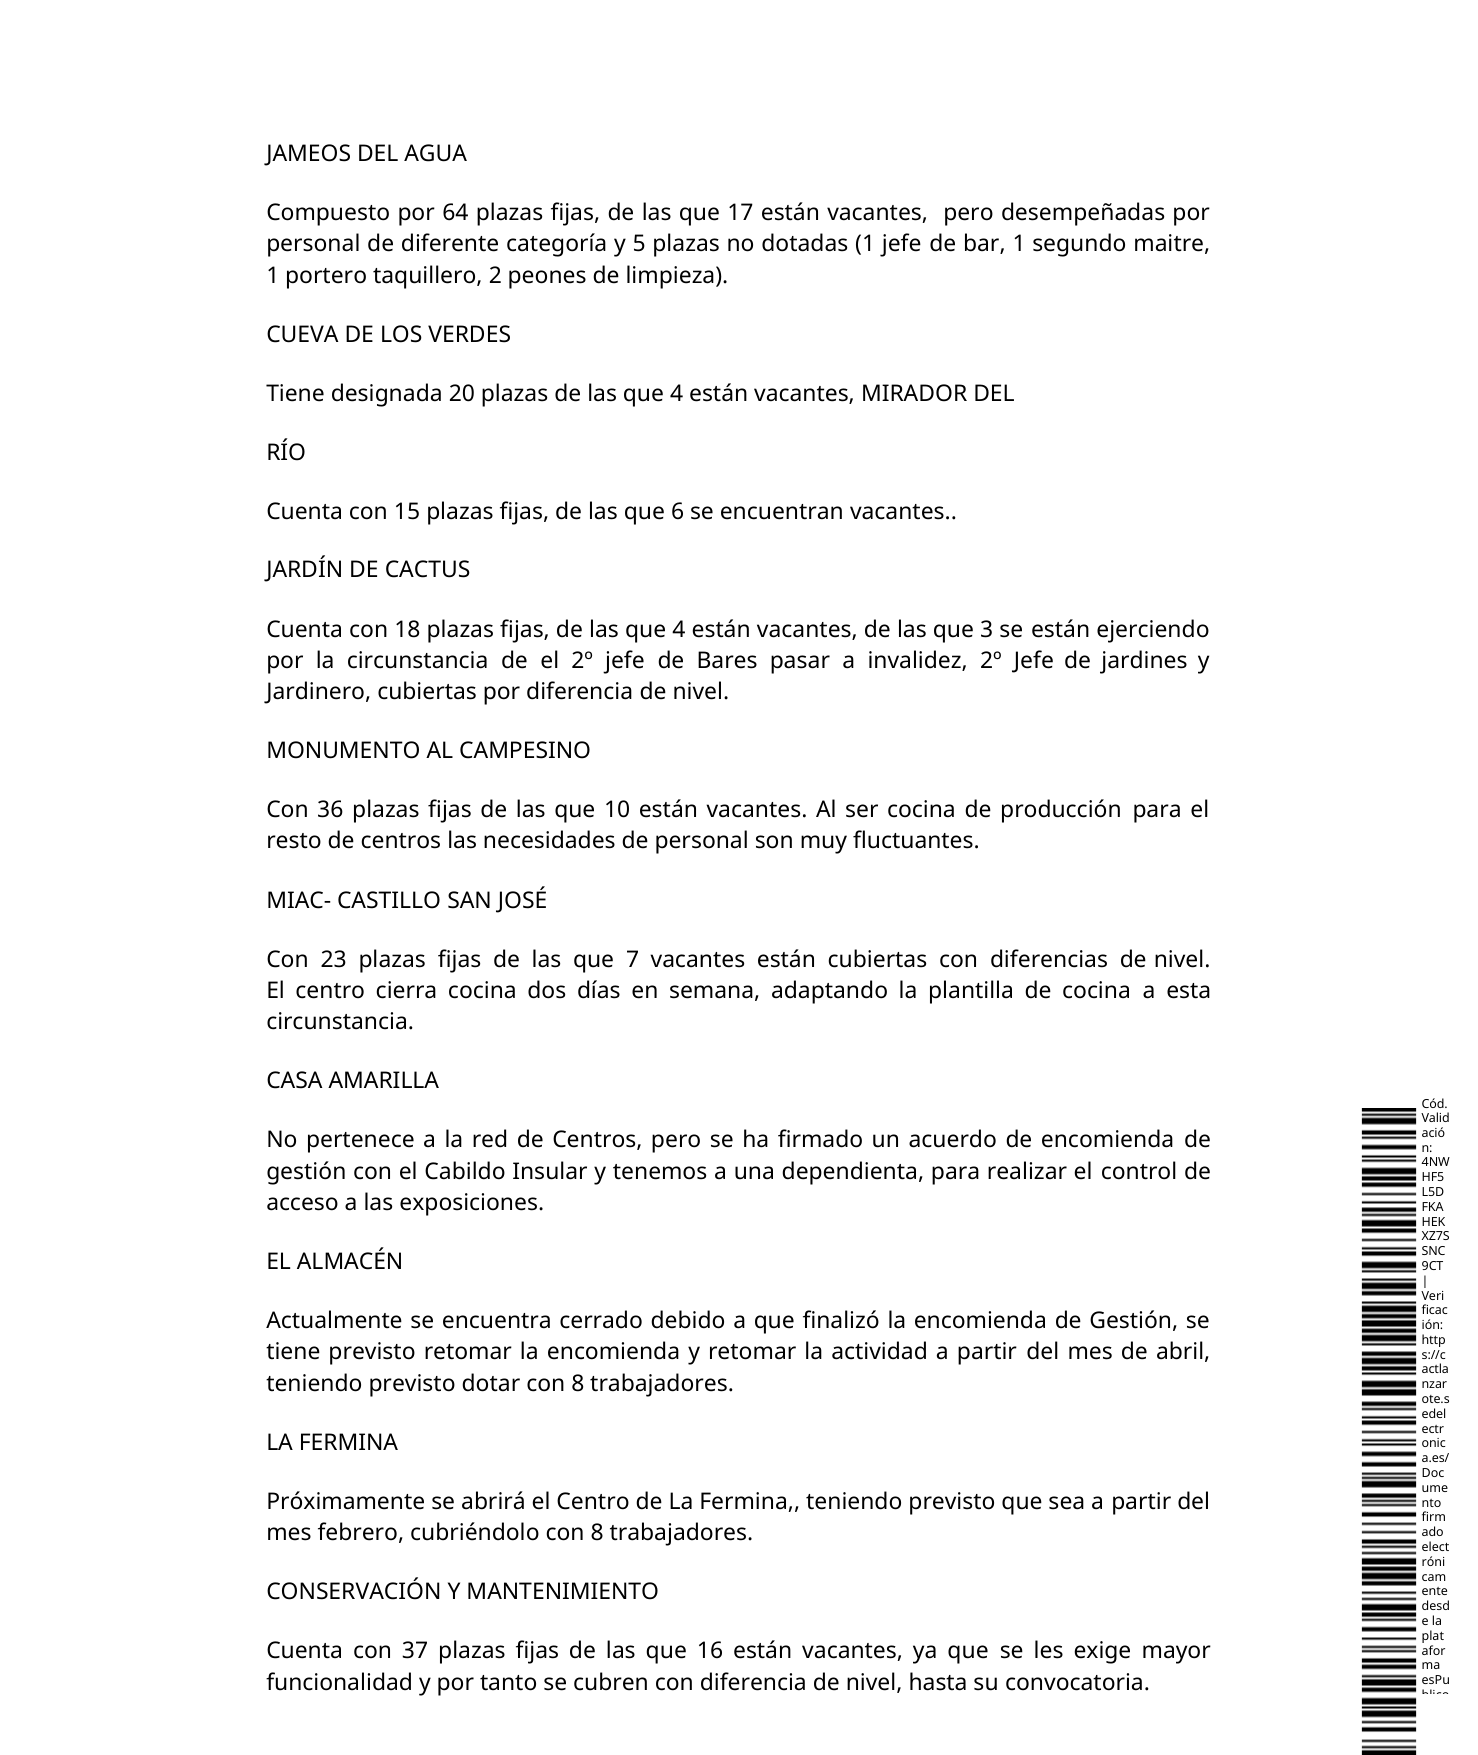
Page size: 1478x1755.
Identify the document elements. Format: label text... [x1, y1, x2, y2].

text Tiene designada 20 plazas de las que 4 están vacantes, MIRADOR DEL RÍO [266, 377, 1016, 467]
text Cód. Validación: 4NWHF5L5DFKAHEKXZ7SSNC9CT | Verificación: https://cactlanzarote.sedelectronica.es/ Documento firmado electrónicamente desde la plataforma esPublico Gestiona | Página 8 de 34 [1421, 1097, 1450, 1693]
text EL ALMACÉN [266, 1245, 1361, 1276]
text JAMEOS DEL AGUA [266, 137, 1427, 168]
text Con 36 plazas fijas de las que 10 están vacantes. Al ser cocina de producción para el resto de centros las necesidades de personal son muy fluctuantes. [266, 793, 1209, 856]
text Compuesto por 64 plazas fijas, de las que 17 están vacantes, pero desempeñadas por personal de diferente categoría y 5 plazas no dotadas (1 jefe de bar, 1 segundo maitre, 1 portero taquillero, 2 peones de limpieza). [266, 196, 1210, 290]
text Cuenta con 18 plazas fijas, de las que 4 están vacantes, de las que 3 se están ejerciendo por la circunstancia de el 2º jefe de Bares pasar a invalidez, 2º Jefe de jardines y Jardinero, cubiertas por diferencia de nivel. [266, 613, 1209, 706]
text [1419, 1094, 1450, 1693]
text MONUMENTO AL CAMPESINO [266, 734, 1427, 765]
text No pertenece a la red de Centros, pero se ha firmado un acuerdo de encomienda de gestión con el Cabildo Insular y tenemos a una dependienta, para realizar el control de acceso a las exposiciones. [266, 1123, 1211, 1217]
text Actualmente se encuentra cerrado debido a que finalizó la encomienda de Gestión, se tiene previsto retomar la encomienda y retomar la actividad a partir del mes de abril, teniendo previsto dotar con 8 trabajadores. [266, 1304, 1210, 1398]
text Con 23 plazas fijas de las que 7 vacantes están cubiertas con diferencias de nivel. El centro cierra cocina dos días en semana, adaptando la plantilla de cocina a esta circunstancia. [266, 943, 1211, 1036]
text CASA AMARILLA [266, 1064, 1427, 1096]
text Próximamente se abrirá el Centro de La Fermina,, teniendo previsto que sea a partir del mes febrero, cubriéndolo con 8 trabajadores. [266, 1485, 1210, 1547]
text Cuenta con 37 plazas fijas de las que 16 están vacantes, ya que se les exige mayor funcionalidad y por tanto se cubren con diferencia de nivel, hasta su convocatoria. [266, 1634, 1211, 1697]
text Cuenta con 15 plazas fijas, de las que 6 se encuentran vacantes.. JARDÍN DE CACTUS [266, 495, 1037, 585]
text CUEVA DE LOS VERDES [266, 318, 1427, 349]
text MIAC- CASTILLO SAN JOSÉ [266, 884, 1427, 915]
text LA FERMINA [266, 1426, 1361, 1457]
text CONSERVACIÓN Y MANTENIMIENTO [266, 1575, 1361, 1606]
